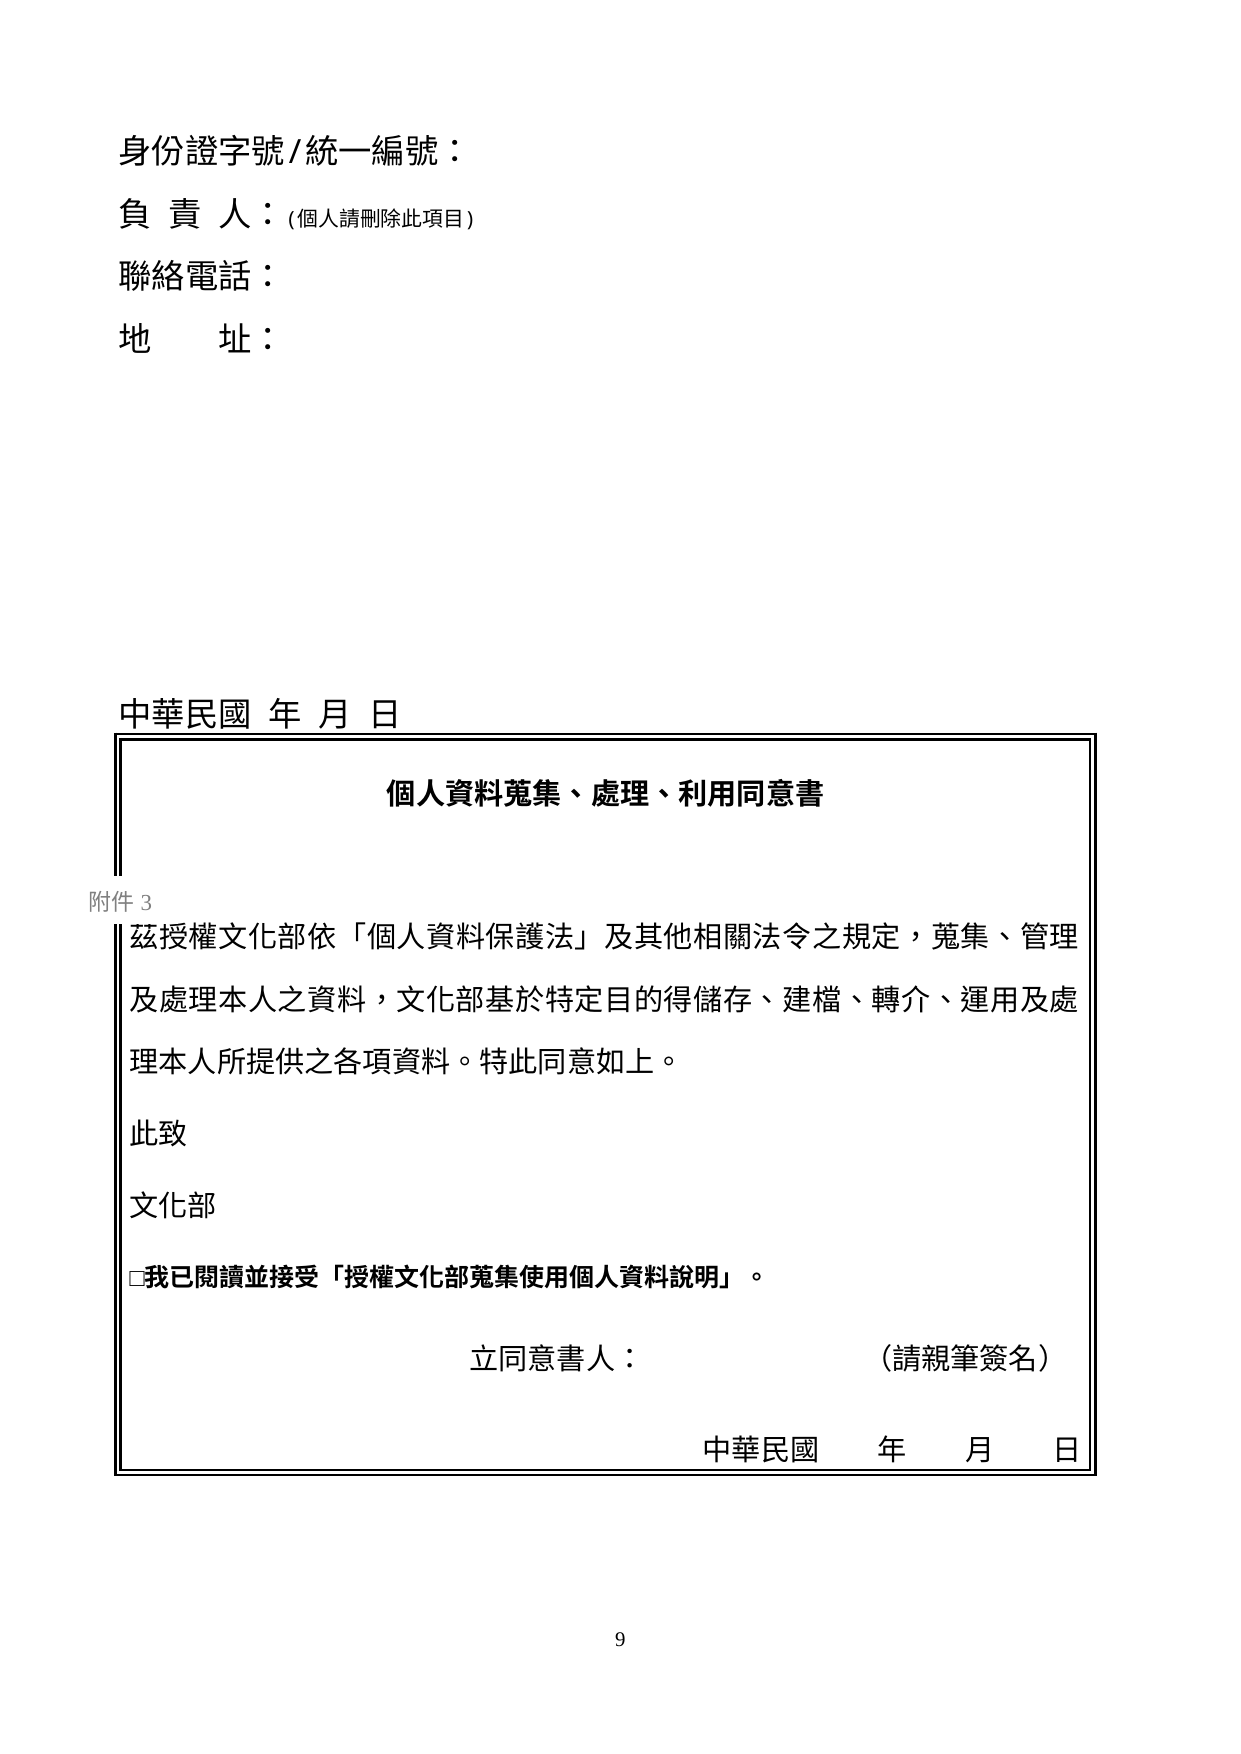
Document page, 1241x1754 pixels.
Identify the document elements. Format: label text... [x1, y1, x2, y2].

table_header 個人資料蒐集、處理、利用同意書 茲授權文化部依「個人資料保護法」及其他相關法令之規定，蒐集、管理及處理本人之資料，文化部基於特定目的得儲存、建檔、轉介、運用及處理本人所提供之各項資料。特此同意如上。 此致 文化部 □我已閱讀並接受「授權文化部蒐集使用個人資料說明」。 立同意書人： （請親筆簽名） 中華民國 年 月 日 [118, 735, 1093, 1468]
text 身份證字號/統一編號： [118, 108, 1122, 170]
text 地 址： [118, 295, 1122, 358]
text 負 責 人：(個人請刪除此項目) [118, 170, 1122, 233]
text 中華民國 年 月 日 [118, 670, 1122, 733]
text 聯絡電話： [118, 233, 1122, 295]
